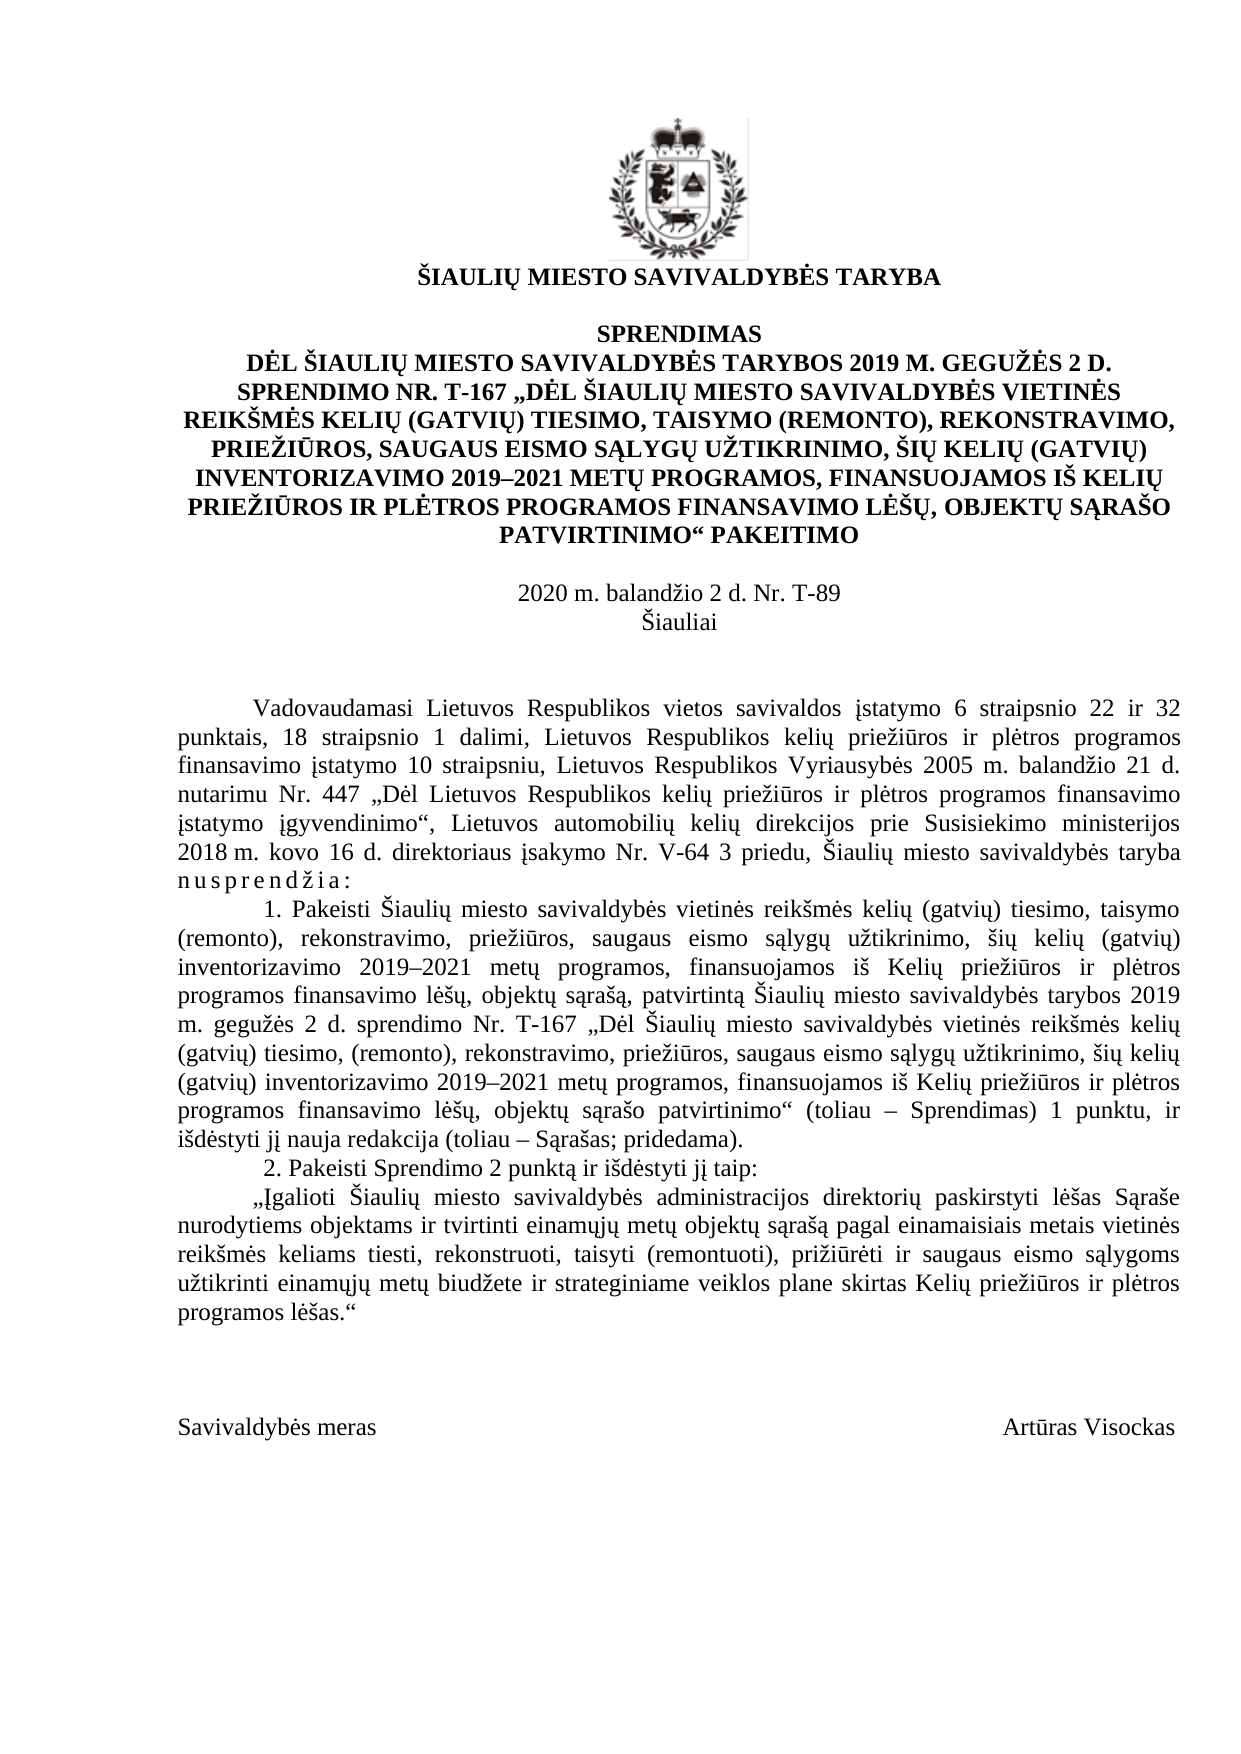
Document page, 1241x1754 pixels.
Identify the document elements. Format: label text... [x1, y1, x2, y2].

text SPRENDIMAS [177, 319, 1181, 348]
text ŠIAULIŲ MIESTO SAVIVALDYBĖS TARYBA [177, 262, 1181, 291]
text 2020 m. balandžio 2 d. Nr. T-89 [177, 578, 1181, 607]
text 2. Pakeisti Sprendimo 2 punktą ir išdėstyti jį taip: [177, 1153, 1181, 1182]
text DĖL ŠIAULIŲ MIESTO SAVIVALDYBĖS TARYBOS 2019 M. GEGUŽĖS 2 D. SPRENDIMO NR. T-167 „DĖL ŠIAULIŲ MIESTO SAVIVALDYBĖS VIETINĖS REIKŠMĖS KELIŲ (GATVIŲ) TIESIMO, TAISYMO (REMONTO), REKONSTRAVIMO, PRIEŽIŪROS, SAUGAUS EISMO SĄLYGŲ UŽTIKRINIMO, ŠIŲ KELIŲ (GATVIŲ) INVENTORIZAVIMO 2019–2021 METŲ PROGRAMOS, FINANSUOJAMOS IŠ KELIŲ PRIEŽIŪROS IR PLĖTROS PROGRAMOS FINANSAVIMO LĖŠŲ, OBJEKTŲ SĄRAŠO PATVIRTINIMO“ PAKEITIMO [177, 348, 1181, 549]
text Savivaldybės meras Artūras Visockas [177, 1412, 1181, 1441]
text „Įgalioti Šiaulių miesto savivaldybės administracijos direktorių paskirstyti lėšas Sąraše nurodytiems objektams ir tvirtinti einamųjų metų objektų sąrašą pagal einamaisiais metais vietinės reikšmės keliams tiesti, rekonstruoti, taisyti (remontuoti), prižiūrėti ir saugaus eismo sąlygoms užtikrinti einamųjų metų biudžete ir strateginiame veiklos plane skirtas Kelių priežiūros ir plėtros programos lėšas.“ [177, 1182, 1181, 1326]
text Šiauliai [177, 607, 1181, 636]
text 1. Pakeisti Šiaulių miesto savivaldybės vietinės reikšmės kelių (gatvių) tiesimo, taisymo (remonto), rekonstravimo, priežiūros, saugaus eismo sąlygų užtikrinimo, šių kelių (gatvių) inventorizavimo 2019–2021 metų programos, finansuojamos iš Kelių priežiūros ir plėtros programos finansavimo lėšų, objektų sąrašą, patvirtintą Šiaulių miesto savivaldybės tarybos 2019 m. gegužės 2 d. sprendimo Nr. T-167 „Dėl Šiaulių miesto savivaldybės vietinės reikšmės kelių (gatvių) tiesimo, (remonto), rekonstravimo, priežiūros, saugaus eismo sąlygų užtikrinimo, šių kelių (gatvių) inventorizavimo 2019–2021 metų programos, finansuojamos iš Kelių priežiūros ir plėtros programos finansavimo lėšų, objektų sąrašo patvirtinimo“ (toliau – Sprendimas) 1 punktu, ir išdėstyti jį nauja redakcija (toliau – Sąrašas; pridedama). [177, 894, 1181, 1153]
text Vadovaudamasi Lietuvos Respublikos vietos savivaldos įstatymo 6 straipsnio 22 ir 32 punktais, 18 straipsnio 1 dalimi, Lietuvos respublikos kelių priežiūros ir plėtros programos finansavimo įstatymo 10 straipsniu, Lietuvos Respublikos Vyriausybės 2005 m. balandžio 21 d. nutarimu Nr. 447 „Dėl Lietuvos Respublikos kelių priežiūros ir plėtros programos finansavimo įstatymo įgyvendinimo“, Lietuvos automobilių kelių direkcijos prie Susisiekimo ministerijos 2018 m. kovo 16 d. direktoriaus įsakymo Nr. V-64 3 priedu, Šiaulių miesto savivaldybės taryba nusprendžia: [177, 693, 1181, 894]
